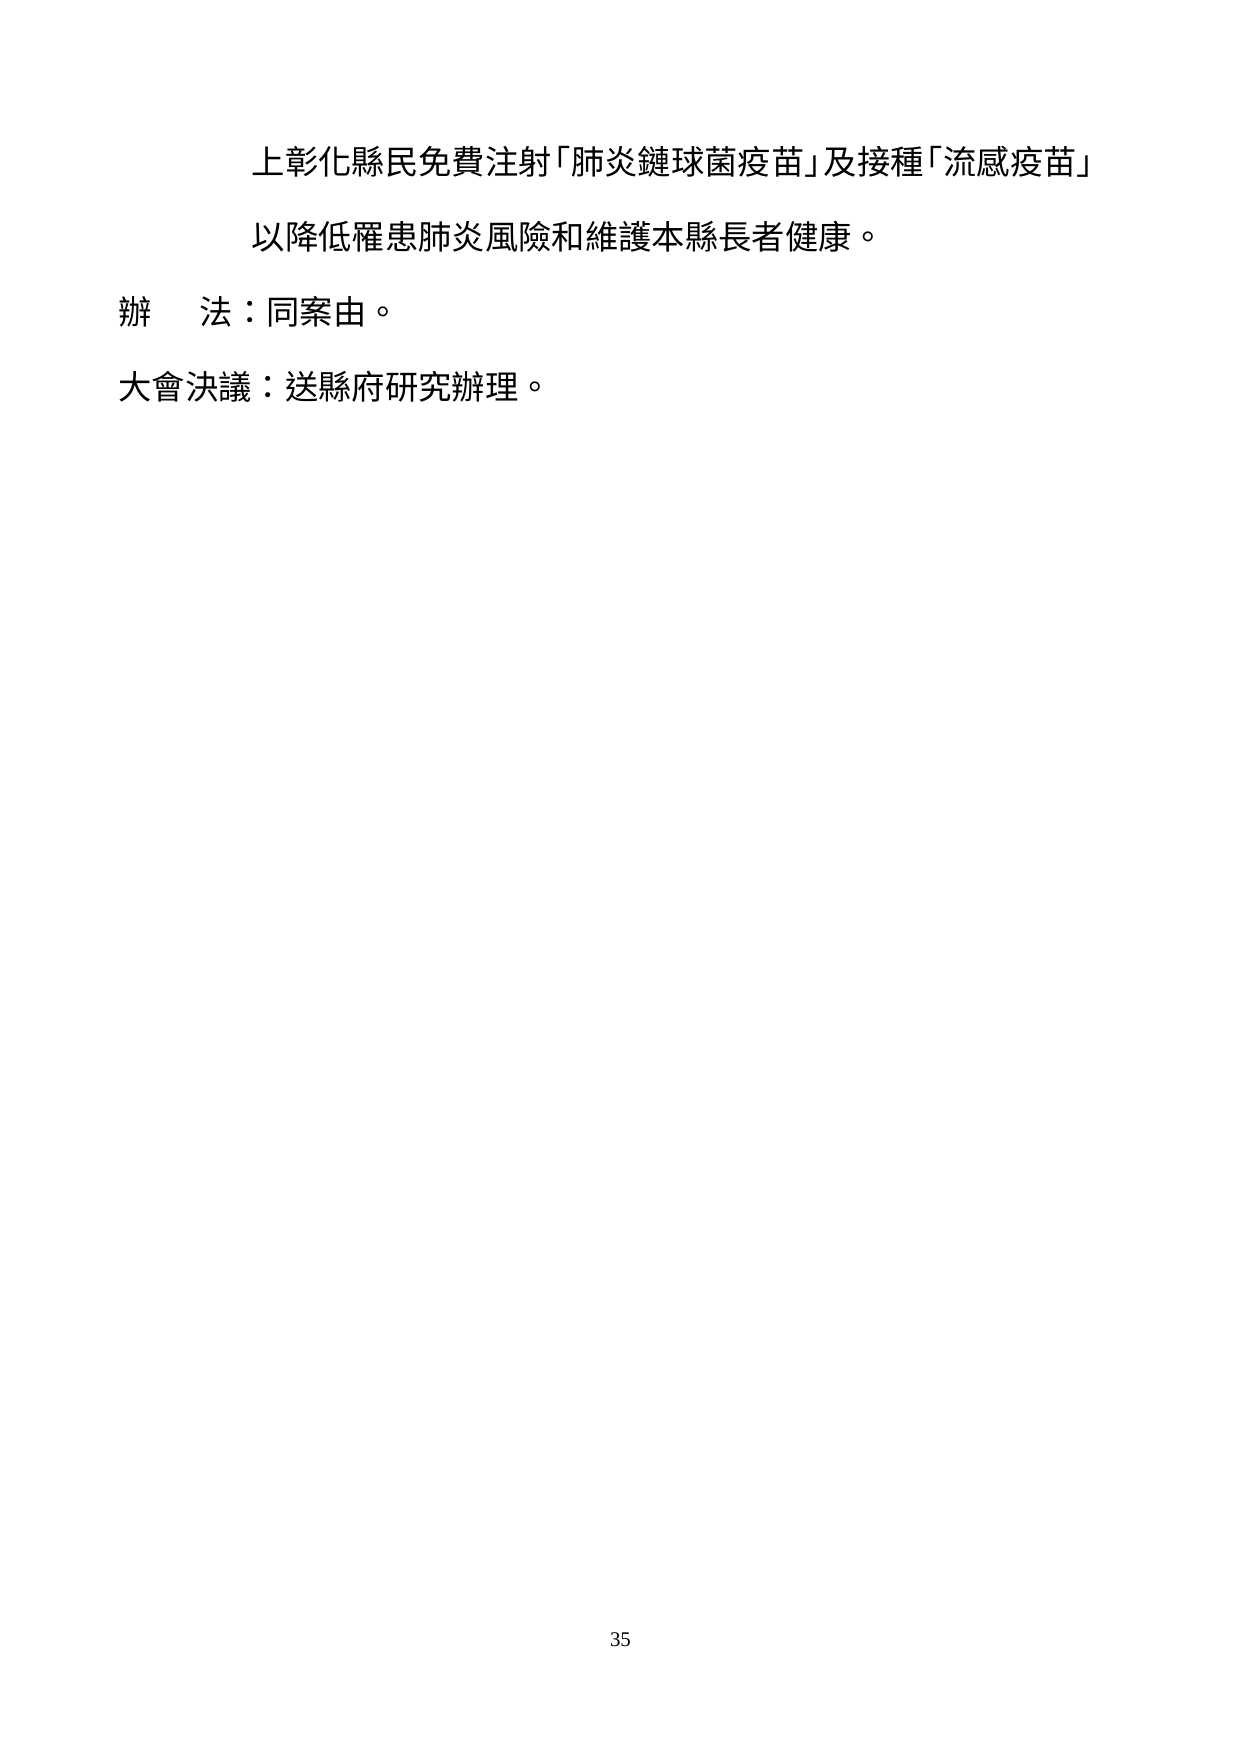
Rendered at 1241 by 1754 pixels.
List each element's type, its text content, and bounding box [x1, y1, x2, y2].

text 辦 法：同案由。 [118, 273, 1122, 348]
text 三、建請縣府除既有之「免費流感疫苗政策」外，應為本縣60歲以上彰化縣民免費注射「肺炎鏈球菌疫苗」及接種「流感疫苗」，以降低罹患肺炎風險和維護本縣長者健康。 [118, 123, 1122, 273]
text 大會決議：送縣府研究辦理。 [118, 348, 1122, 423]
